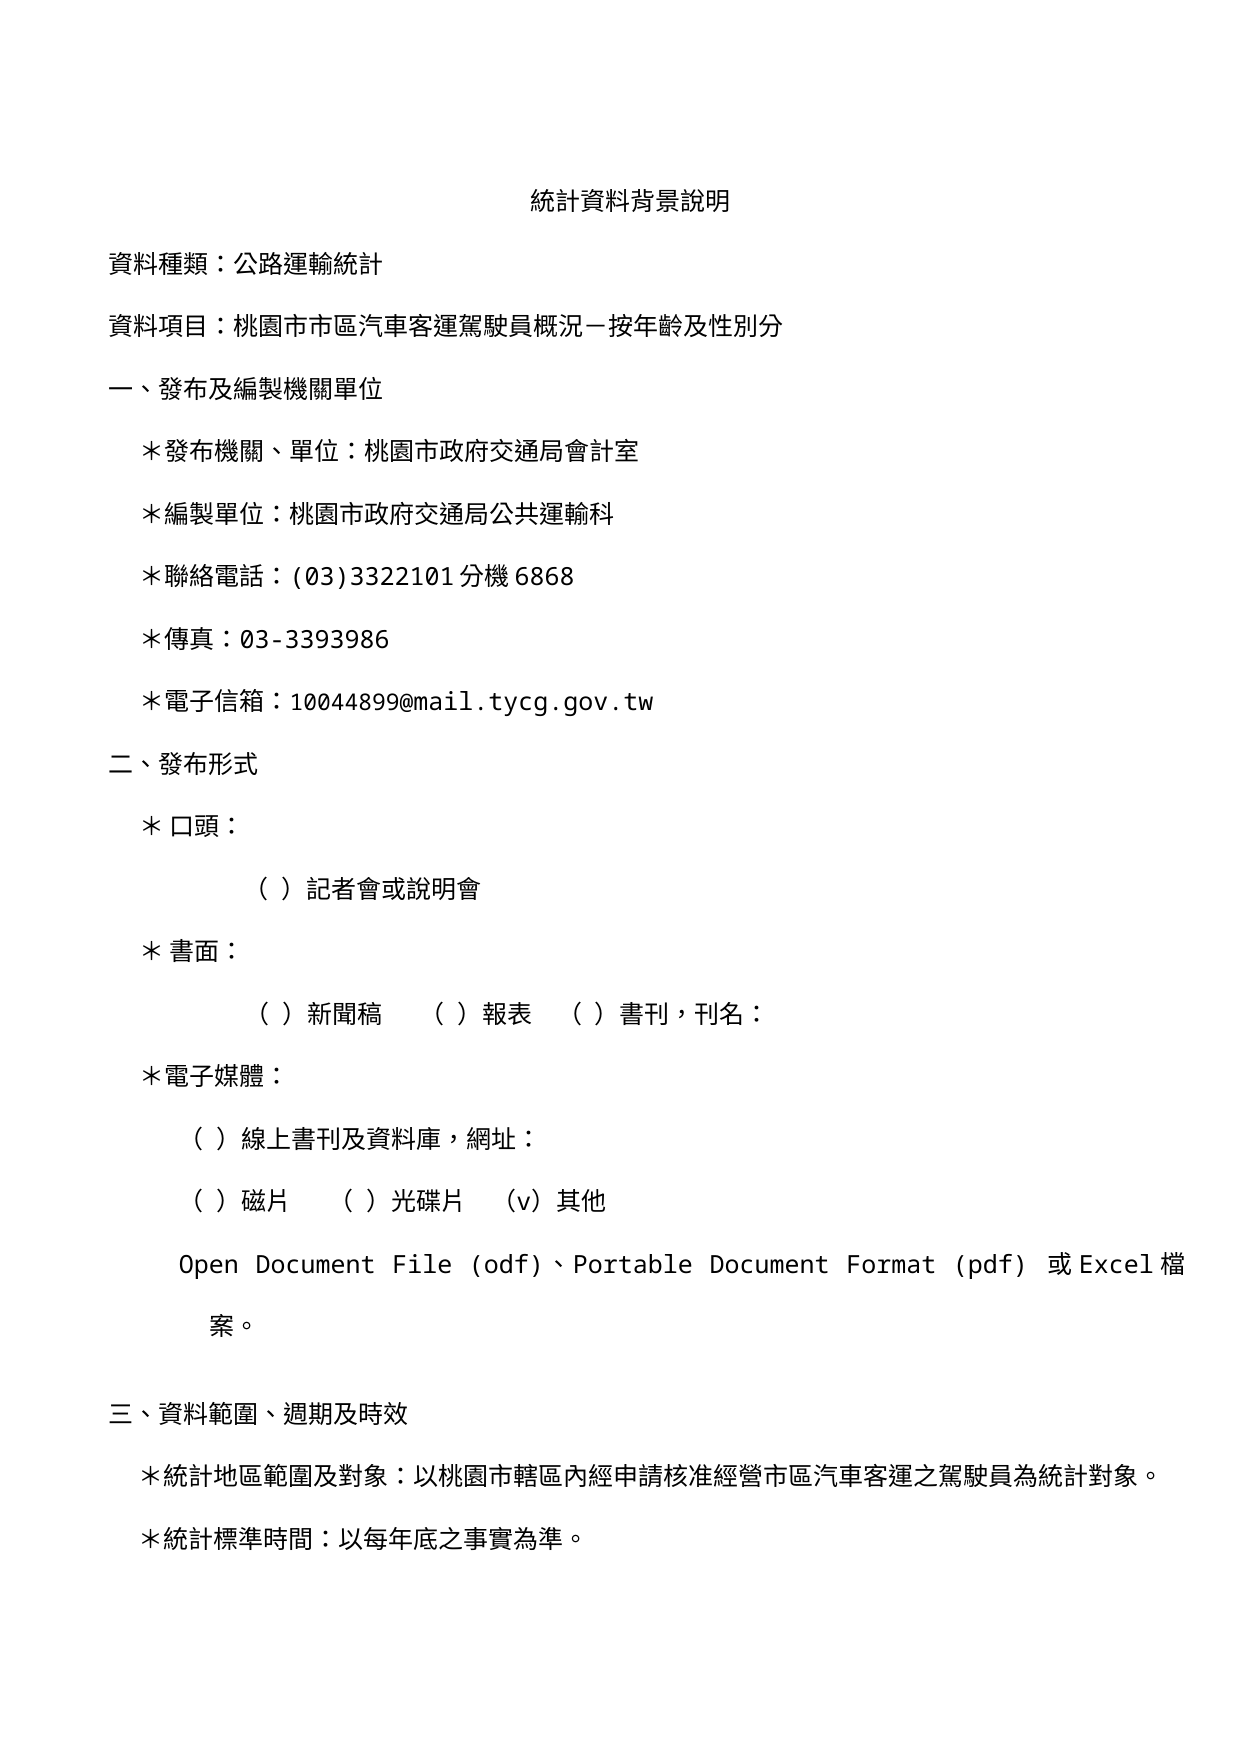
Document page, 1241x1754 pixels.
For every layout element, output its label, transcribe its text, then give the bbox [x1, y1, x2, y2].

table_header 統計資料背景說明 資料種類：公路運輸統計 資料項目：桃園市市區汽車客運駕駛員概況－按年齡及性別分 一、發布及編製機關單位 ＊發布機關、單位：桃園市政府交通局會計室 ＊編製單位：桃園市政府交通局公共運輸科 ＊聯絡電話：(03)3322101分機6868 ＊傳真：03-3393986 ＊電子信箱：10044899@mail.tycg.gov.tw 二、發布形式 口頭： （ ）記者會或說明會 書面： （ ）新聞稿 （ ）報表 （ ）書刊，刊名： ＊電子媒體： （ ）線上書刊及資料庫，網址： （ ）磁片 （ ）光碟片 （v）其他 Open Document File (odf)、Portable Document Format (pdf) 或Excel檔案。 三、資料範圍、週期及時效 ＊統計地區範圍及對象：以桃園市轄區內經申請核准經營市區汽車客運之駕駛員為統計對象。 ＊統計標準時間：以每年底之事實為準。 ＊統計項目定義： (一)年齡：以戶籍登記所記載之出生年、月、日為準並以足歲計算。 (二)平均年齡：各駕駛員年齡相加後之總和除以駕駛總人數。 ＊統計單位：人、歲。 ＊統計分類： (一)縱項目按駕駛員年齡及平均年齡分。 (二)橫項目按客運公司別及駕駛員性別分。 ＊發布週期（指資料編製或產生之頻率，如月、季、年等）：年 ＊時效（指統計標準時間至資料發布時間之間隔時間）：2個月又5日。 四、公開資料發布訊息 ＊預告發布日期（含預告方式及週期）：次年3月5日（遇例假日順延）以報表、網際網路發布。 ＊同步發送單位（說明資料發布時同步發送之單位或可同步查得該資料之網址）：交通部統計處、桃園市政府主計處 五、資料品質 ＊統計指標編製方法與資料來源說明：由本局公共運輸科根據各市區汽車客運業者提供資料編報。 ＊統計資料交叉查核及確保資料合理性之機制：總計項等於各分類項資料加總。 六、須注意及預定改變之事項：無 七、其他事項：無 [98, 158, 1162, 1558]
